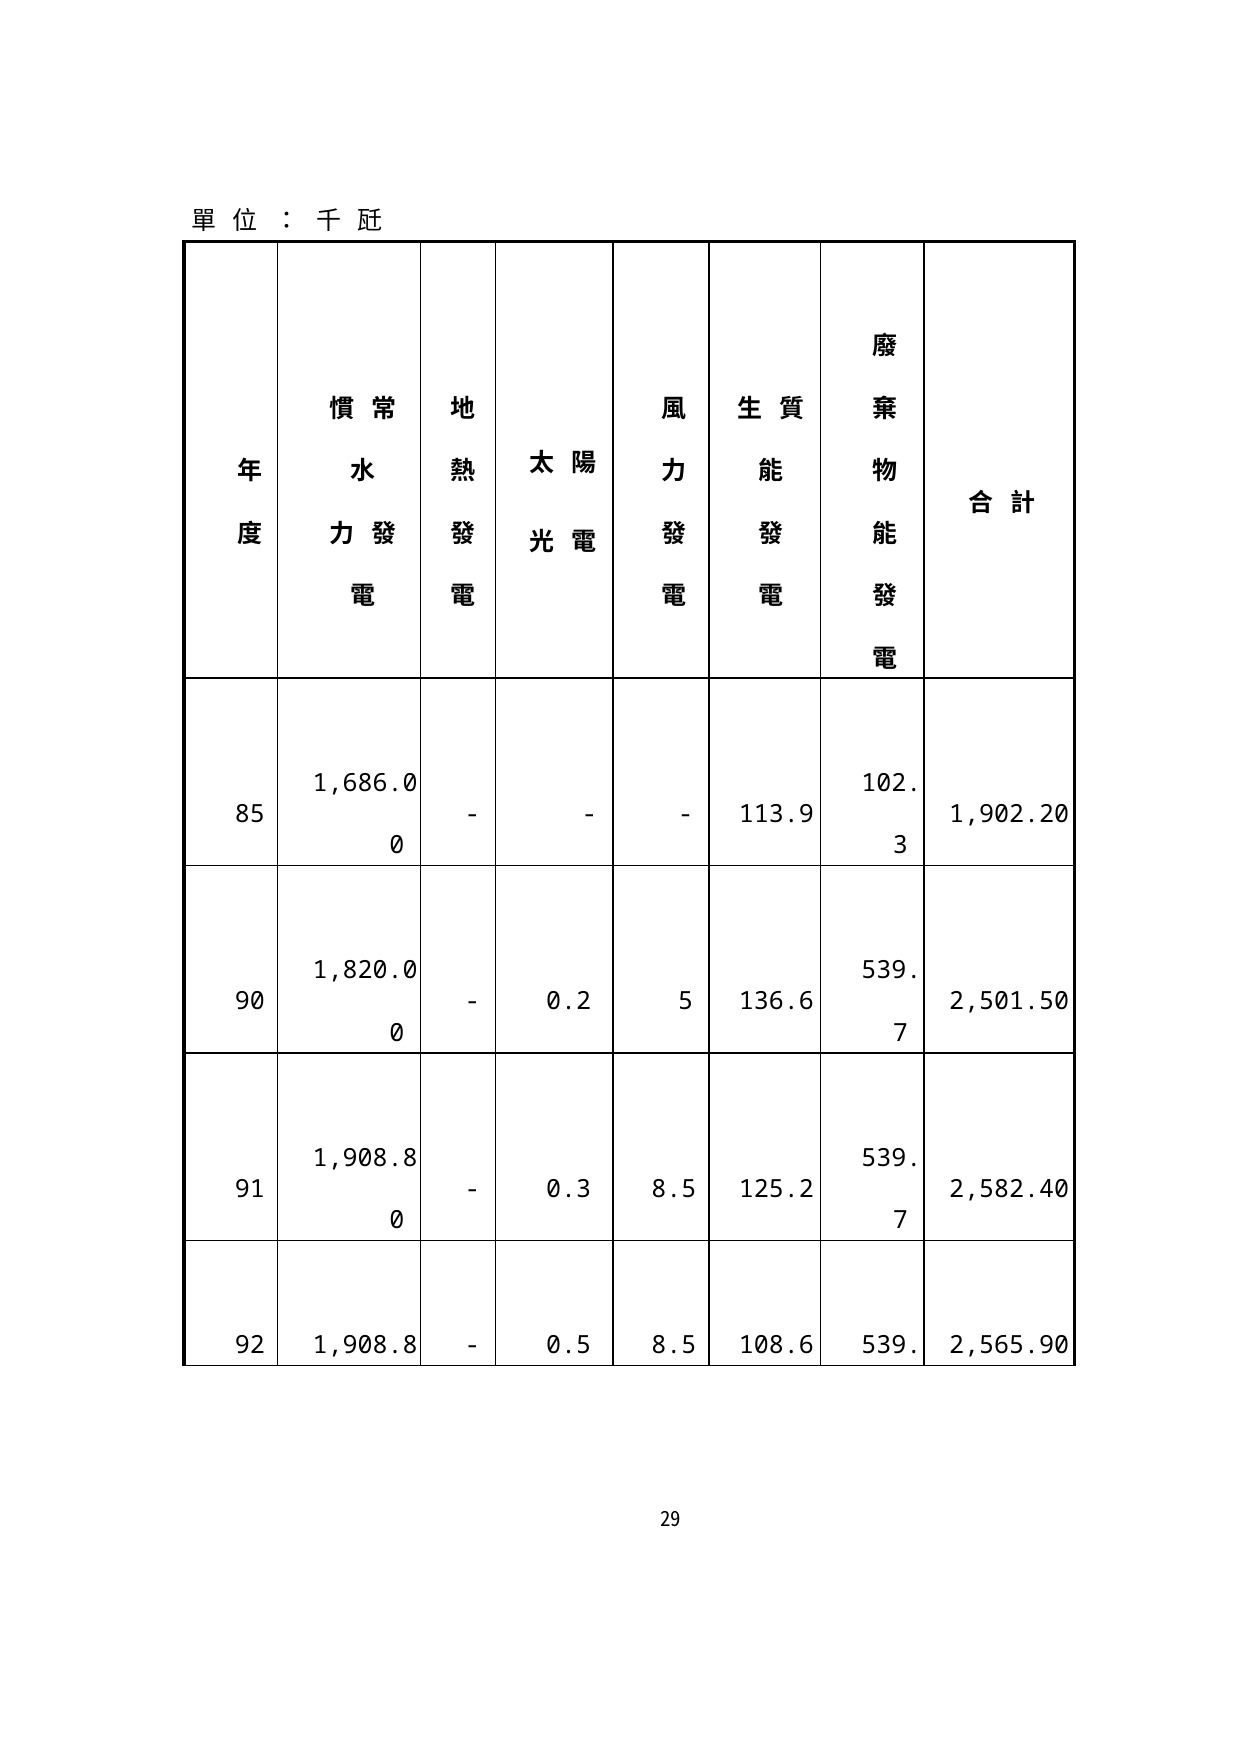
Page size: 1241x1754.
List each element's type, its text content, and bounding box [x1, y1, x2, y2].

table_header 慣常水 力發電 [278, 243, 420, 677]
table_cell 92 [186, 1241, 277, 1365]
table_cell 136.6 [710, 866, 820, 1052]
table_cell 1,908.8 [278, 1241, 420, 1365]
table_cell 8.5 [614, 1241, 708, 1365]
table_cell 1,902.20 [925, 679, 1073, 865]
table_cell 113.9 [710, 679, 820, 865]
table_cell 0.5 [496, 1241, 612, 1365]
table_cell 2,582.40 [925, 1054, 1073, 1240]
table_cell 108.6 [710, 1241, 820, 1365]
table_cell 102.3 [821, 679, 923, 865]
table_header 合計 [925, 243, 1073, 677]
table_cell 2,501.50 [925, 866, 1073, 1052]
table_cell 539. [821, 1241, 923, 1365]
table_header 太陽 光電 [496, 243, 612, 677]
table_cell 539.7 [821, 1054, 923, 1240]
table_cell - [421, 866, 495, 1052]
table_cell 90 [186, 866, 277, 1052]
table_header 年度 [186, 243, 277, 677]
table_cell - [421, 1054, 495, 1240]
table_cell 5 [614, 866, 708, 1052]
table_cell - [614, 679, 708, 865]
table_cell 539.7 [821, 866, 923, 1052]
table_cell 1,686.00 [278, 679, 420, 865]
table_cell 8.5 [614, 1054, 708, 1240]
table_header 生質能 發 電 [710, 243, 820, 677]
table_cell 2,565.90 [925, 1241, 1073, 1365]
table_cell 0.2 [496, 866, 612, 1052]
table_header 地熱發電 [421, 243, 495, 677]
table_cell 125.2 [710, 1054, 820, 1240]
table_cell - [421, 679, 495, 865]
table_cell 91 [186, 1054, 277, 1240]
table_header 廢棄物能發電 [821, 243, 923, 677]
table_cell 85 [186, 679, 277, 865]
table_cell 0.3 [496, 1054, 612, 1240]
table_header 風力 發電 [614, 243, 708, 677]
text 單位：千瓩 [183, 177, 1058, 240]
table_cell 1,820.00 [278, 866, 420, 1052]
table_cell - [421, 1241, 495, 1365]
table_cell - [496, 679, 612, 865]
table_cell 1,908.80 [278, 1054, 420, 1240]
